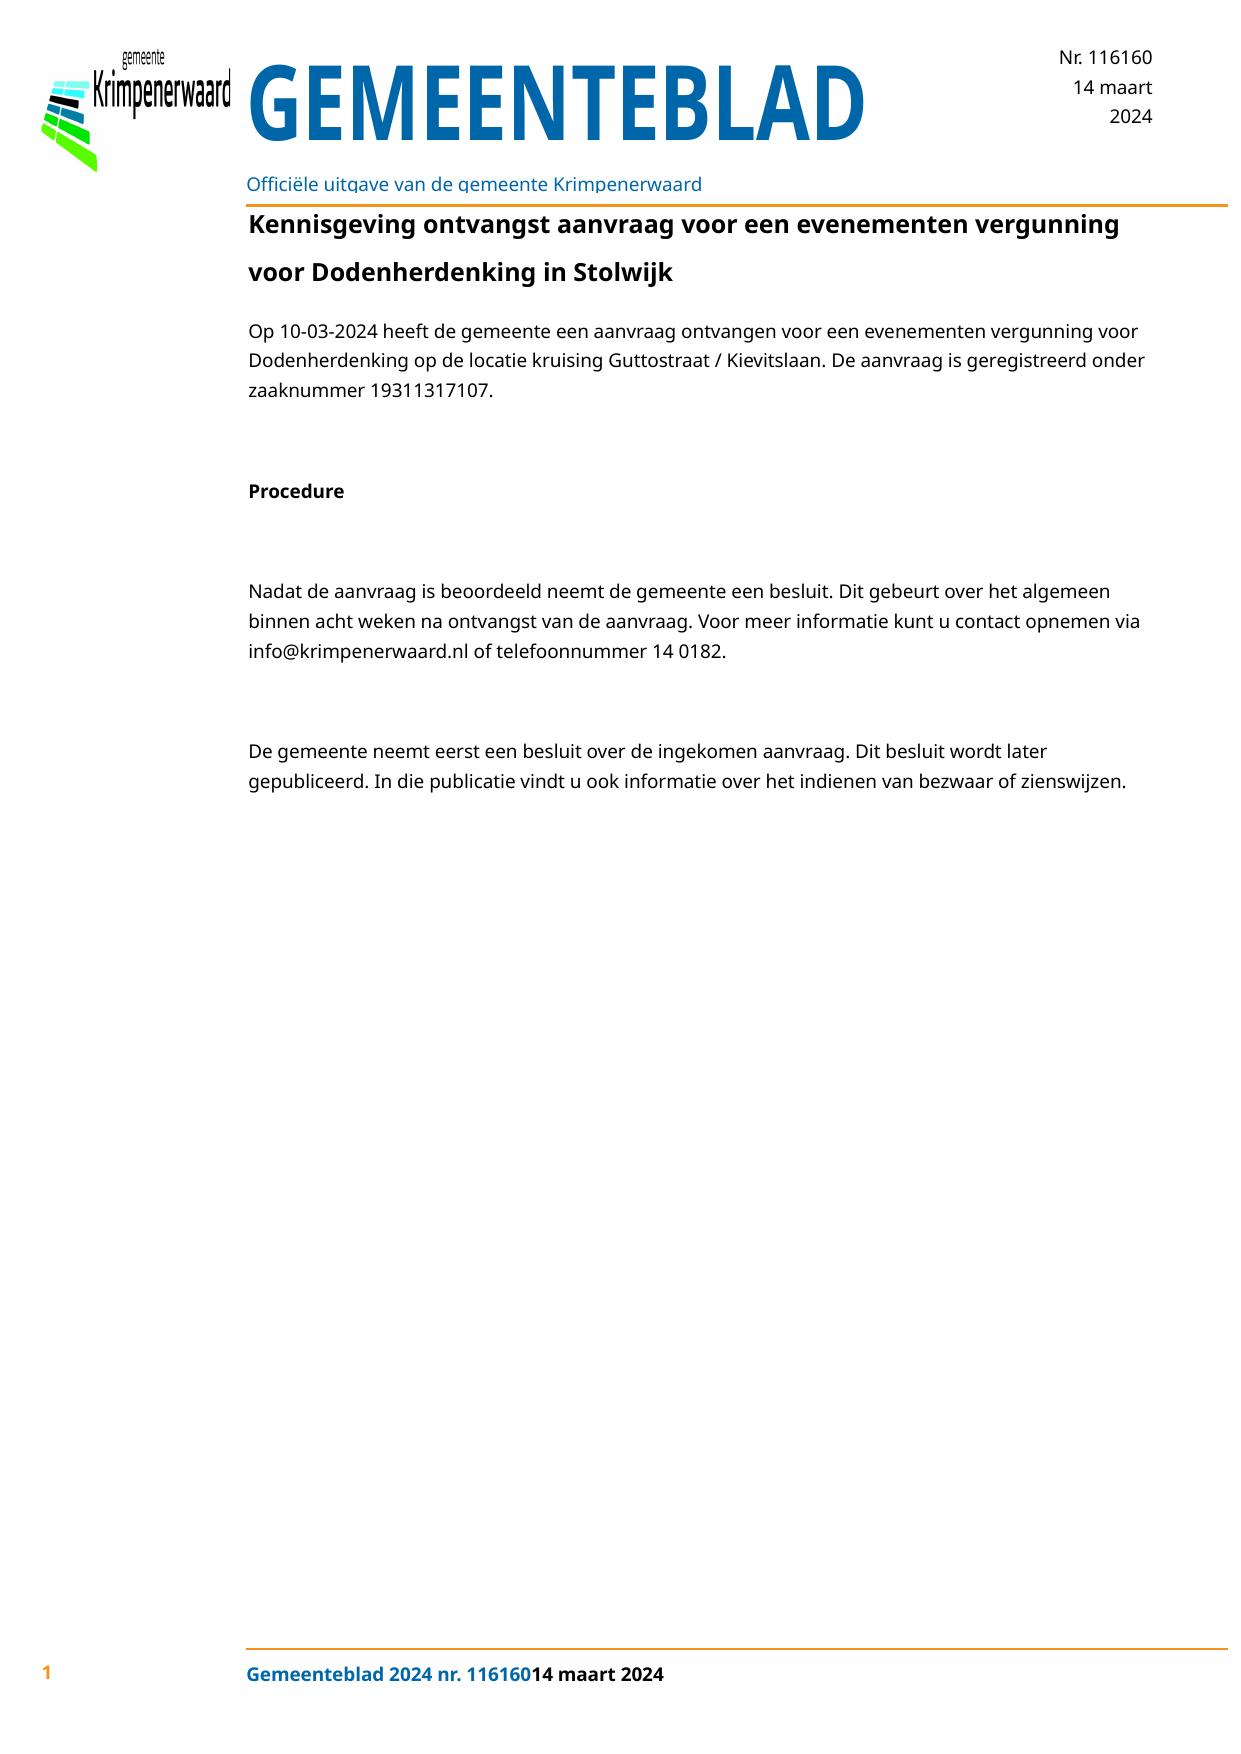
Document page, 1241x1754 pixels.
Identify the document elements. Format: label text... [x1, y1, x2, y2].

text Kennisgeving ontvangst aanvraag voor een evenementen vergunning voor Dodenherdenking in Stolwijk [248, 207, 1152, 288]
text Procedure [248, 478, 1152, 504]
picture [41, 47, 231, 172]
text Nadat de aanvraag is beoordeeld neemt de gemeente een besluit. Dit gebeurt over het algemeen binnen acht weken na ontvangst van de aanvraag. Voor meer informatie kunt u contact opnemen via info@krimpenerwaard.nl of telefoonnummer 14 0182. [248, 579, 1152, 664]
text De gemeente neemt eerst een besluit over de ingekomen aanvraag. Dit besluit wordt later gepubliceerd. In die publicatie vindt u ook informatie over het indienen van bezwaar of zienswijzen. [248, 739, 1152, 794]
text Op 10-03-2024 heeft de gemeente een aanvraag ontvangen voor een evenementen vergunning voor Dodenherdenking op de locatie kruising Guttostraat / Kievitslaan. De aanvraag is geregistreerd onder zaaknummer 19311317107. [248, 318, 1152, 403]
